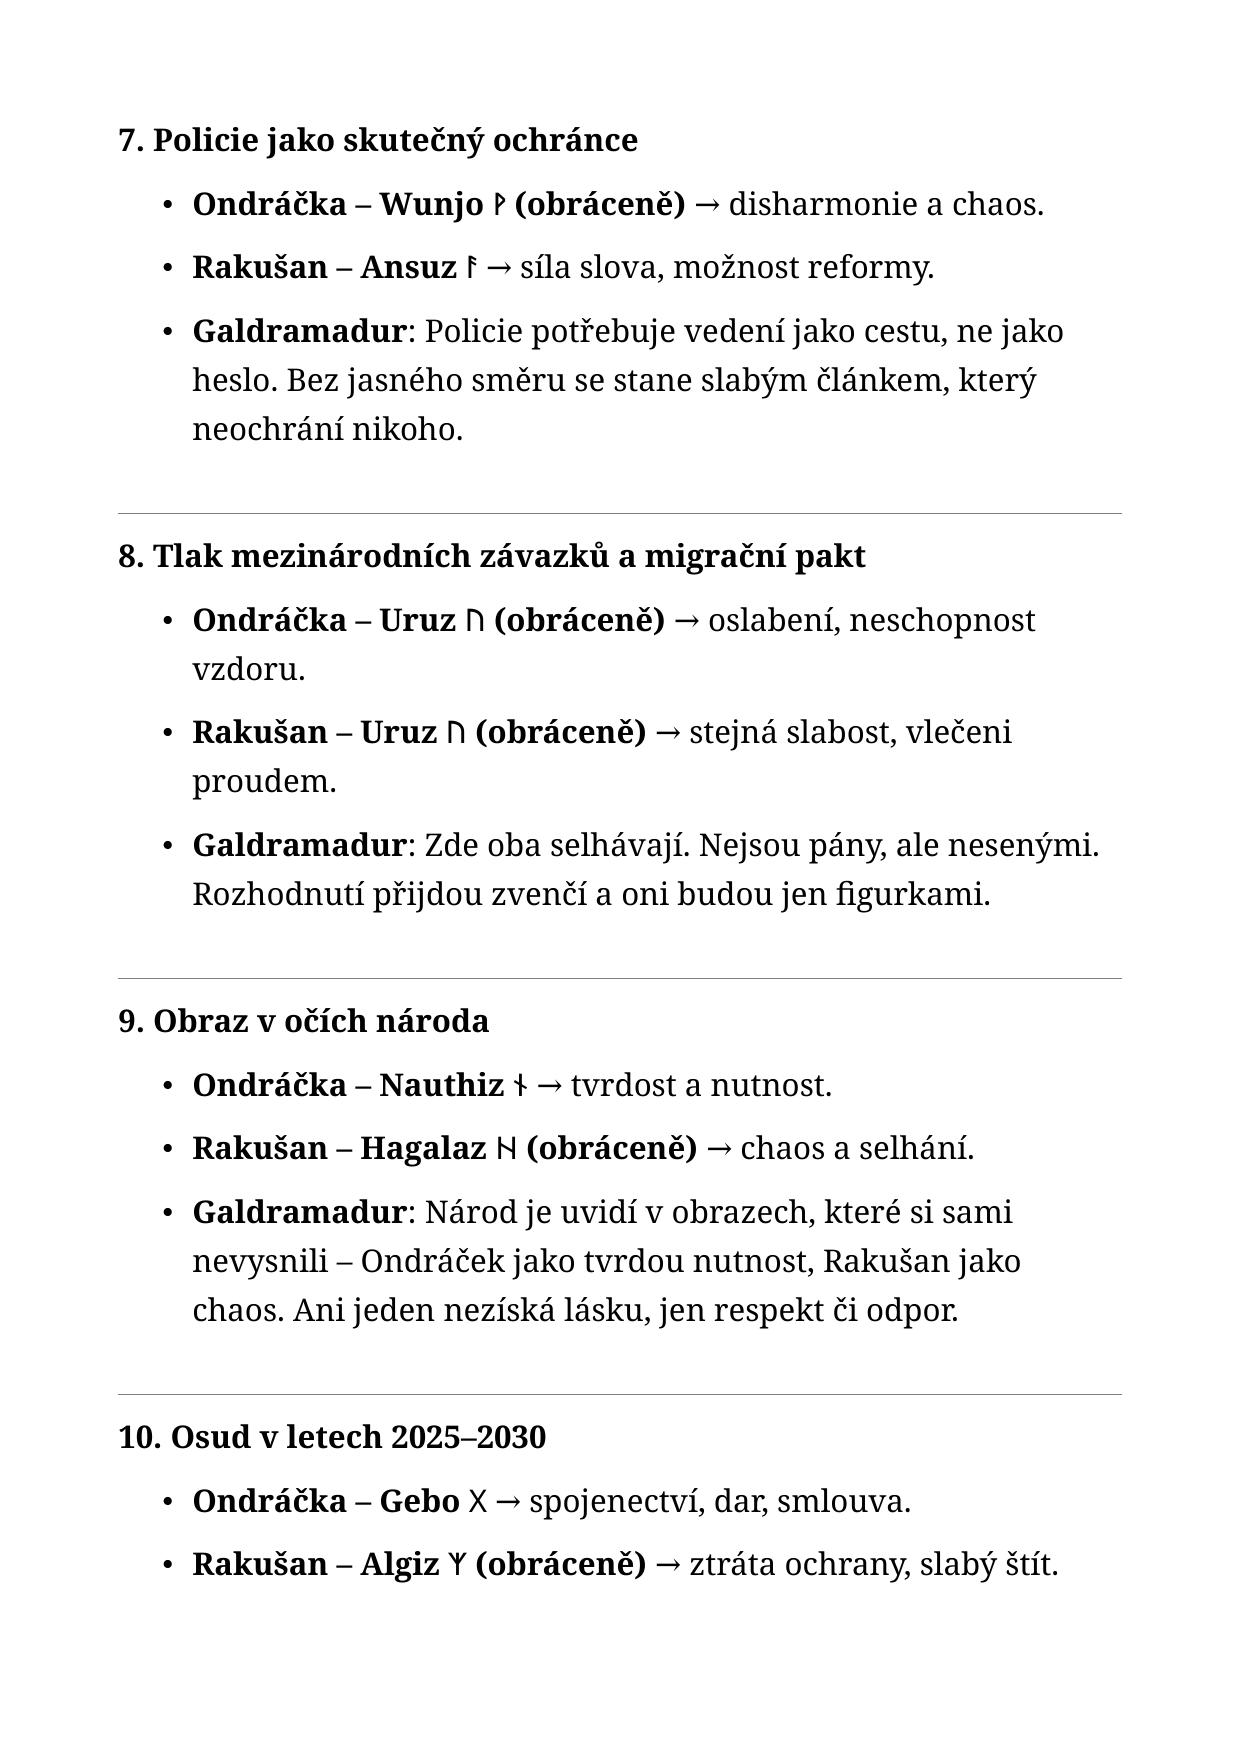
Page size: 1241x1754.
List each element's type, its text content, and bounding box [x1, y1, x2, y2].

list Ondráčka – Nauthiz ᚾ → tvrdost a nutnost. [162, 1063, 1122, 1105]
list Ondráčka – Uruz ᚢ (obráceně) → oslabení, neschopnost vzdoru. [162, 598, 1122, 689]
list Rakušan – Ansuz ᚨ → síla slova, možnost reformy. [162, 245, 1122, 288]
subtitle 8. Tlak mezinárodních závazků a migrační pakt [118, 534, 1122, 577]
list Rakušan – Hagalaz ᚺ (obráceně) → chaos a selhání. [162, 1126, 1122, 1169]
list Ondráčka – Wunjo ᚹ (obráceně) → disharmonie a chaos. [162, 182, 1122, 224]
list Galdramadur: Zde oba selhávají. Nejsou pány, ale nesenými. Rozhodnutí přijdou zvenčí a oni budou jen figurkami. [162, 823, 1122, 914]
subtitle 9. Obraz v očích národa [118, 999, 1122, 1042]
list Rakušan – Algiz ᛉ (obráceně) → ztráta ochrany, slabý štít. [162, 1542, 1122, 1585]
list Ondráčka – Gebo ᚷ → spojenectví, dar, smlouva. [162, 1479, 1122, 1521]
subtitle 7. Policie jako skutečný ochránce [118, 118, 1122, 161]
list Rakušan – Uruz ᚢ (obráceně) → stejná slabost, vlečeni proudem. [162, 710, 1122, 802]
subtitle 10. Osud v letech 2025–2030 [118, 1415, 1122, 1458]
list Galdramadur: Národ je uvidí v obrazech, které si sami nevysnili – Ondráček jako tvrdou nutnost, Rakušan jako chaos. Ani jeden nezíská lásku, jen respekt či odpor. [162, 1190, 1122, 1330]
list Galdramadur: Policie potřebuje vedení jako cestu, ne jako heslo. Bez jasného směru se stane slabým článkem, který neochrání nikoho. [162, 309, 1122, 449]
